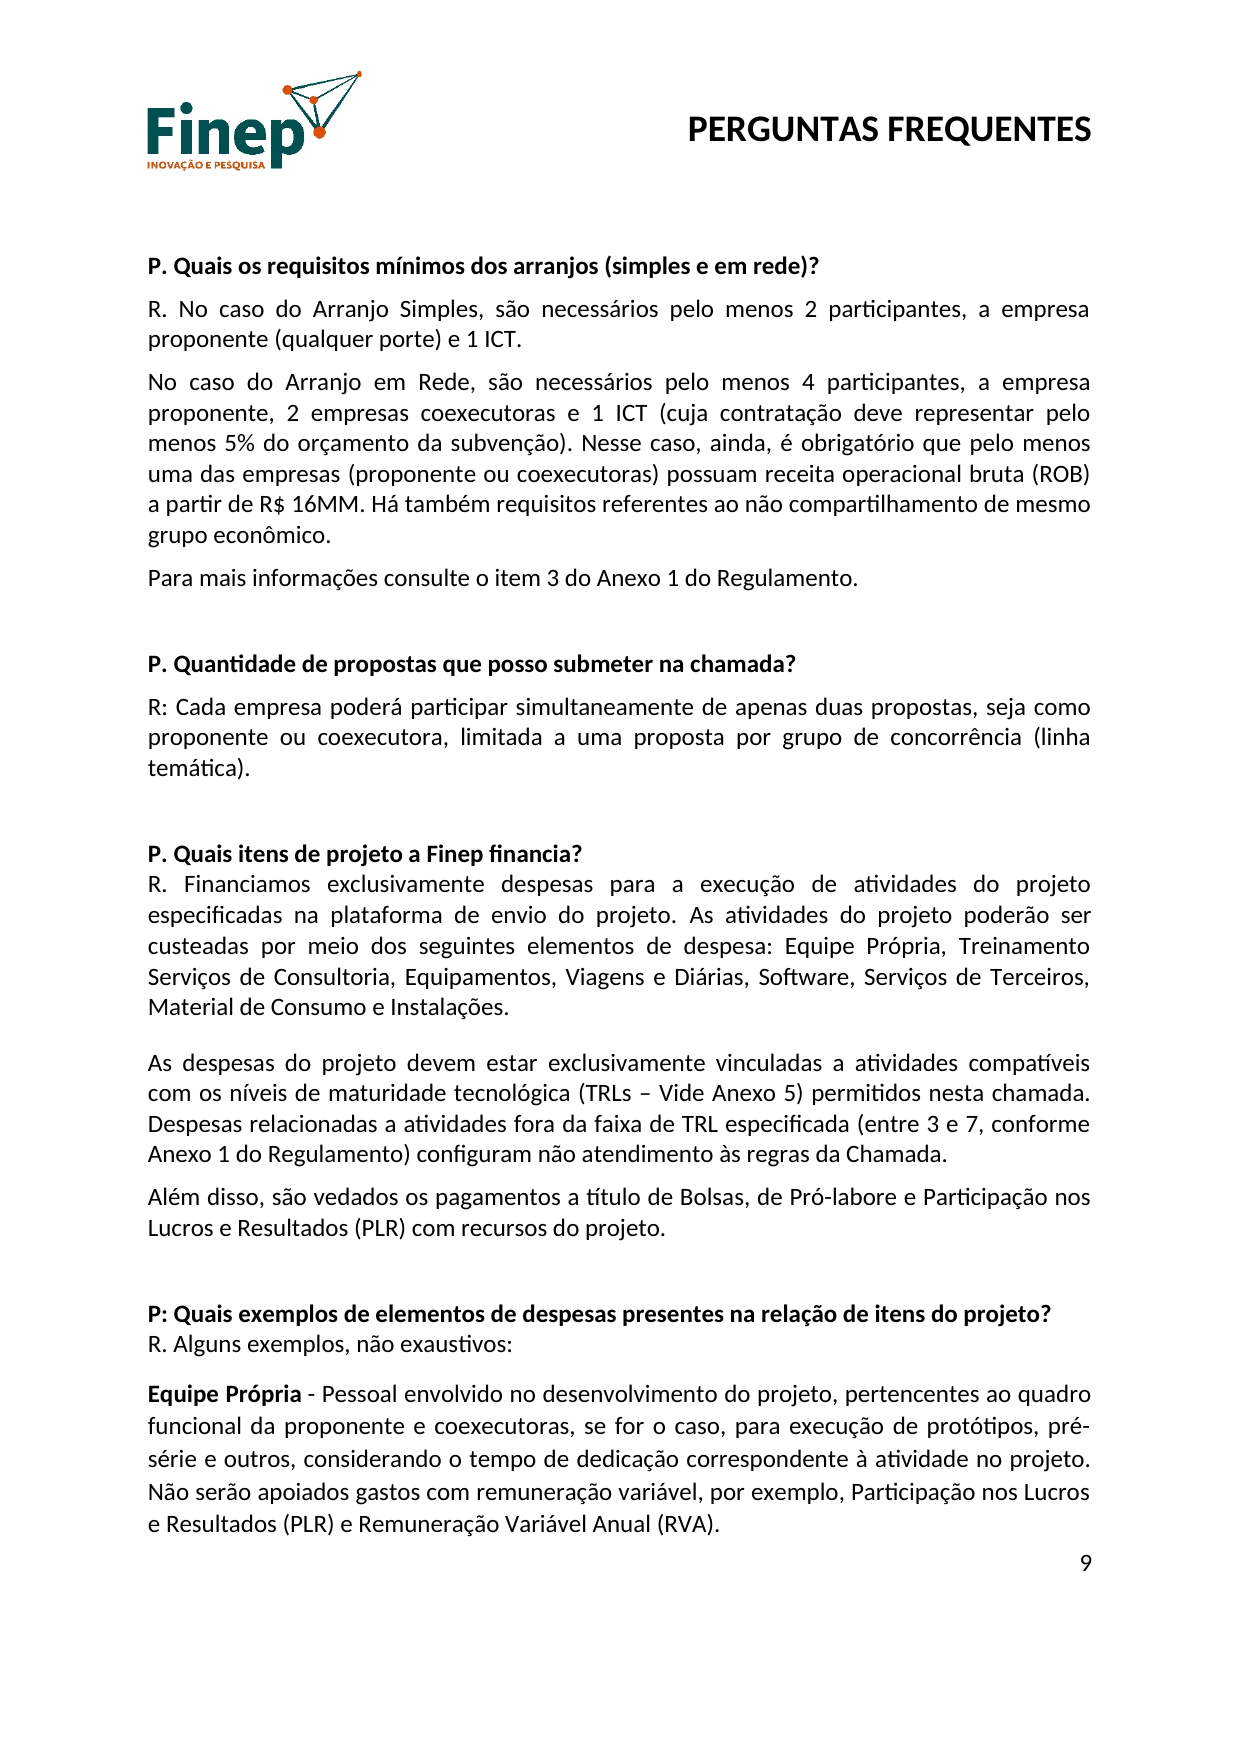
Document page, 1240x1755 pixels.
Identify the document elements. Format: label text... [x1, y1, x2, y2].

text P. Quantidade de propostas que posso submeter na chamada? [148, 648, 1092, 678]
text P: Quais exemplos de elementos de despesas presentes na relação de itens do projeto? [148, 1298, 1092, 1329]
text P. Quais itens de projeto a Finep financia? [148, 838, 1092, 869]
text R: Cada empresa poderá participar simultaneamente de apenas duas propostas, seja como proponente ou coexecutora, limitada a uma proposta por grupo de concorrência (linha temática). [148, 691, 1092, 783]
text Equipe Própria - Pessoal envolvido no desenvolvimento do projeto, pertencentes ao quadro funcional da proponente e coexecutoras, se for o caso, para execução de protótipos, pré-série e outros, considerando o tempo de dedicação correspondente à atividade no projeto. Não serão apoiados gastos com remuneração variável, por exemplo, Participação nos Lucros e Resultados (PLR) e Remuneração Variável Anual (RVA). [148, 1378, 1092, 1539]
text P. Quais os requisitos mínimos dos arranjos (simples e em rede)? [148, 250, 1092, 280]
text As despesas do projeto devem estar exclusivamente vinculadas a atividades compatíveis com os níveis de maturidade tecnológica (TRLs – Vide Anexo 5) permitidos nesta chamada. Despesas relacionadas a atividades fora da faixa de TRL especificada (entre 3 e 7, conforme Anexo 1 do Regulamento) configuram não atendimento às regras da Chamada. [148, 1047, 1092, 1169]
text Para mais informações consulte o item 3 do Anexo 1 do Regulamento. [148, 562, 1092, 592]
text No caso do Arranjo em Rede, são necessários pelo menos 4 participantes, a empresa proponente, 2 empresas coexecutoras e 1 ICT (cuja contratação deve representar pelo menos 5% do orçamento da subvenção). Nesse caso, ainda, é obrigatório que pelo menos uma das empresas (proponente ou coexecutoras) possuam receita operacional bruta (ROB) a partir de R$ 16MM. Há também requisitos referentes ao não compartilhamento de mesmo grupo econômico. [148, 366, 1092, 549]
text Além disso, são vedados os pagamentos a título de Bolsas, de Pró-labore e Participação nos Lucros e Resultados (PLR) com recursos do projeto. [148, 1182, 1092, 1243]
text R. No caso do Arranjo Simples, são necessários pelo menos 2 participantes, a empresa proponente (qualquer porte) e 1 ICT. [148, 293, 1092, 354]
text R. Alguns exemplos, não exaustivos: [148, 1329, 1092, 1359]
text R. Financiamos exclusivamente despesas para a execução de atividades do projeto especificadas na plataforma de envio do projeto. As atividades do projeto poderão ser custeadas por meio dos seguintes elementos de despesa: Equipe Própria, Treinamento Serviços de Consultoria, Equipamentos, Viagens e Diárias, Software, Serviços de Terceiros, Material de Consumo e Instalações. [148, 869, 1092, 1022]
